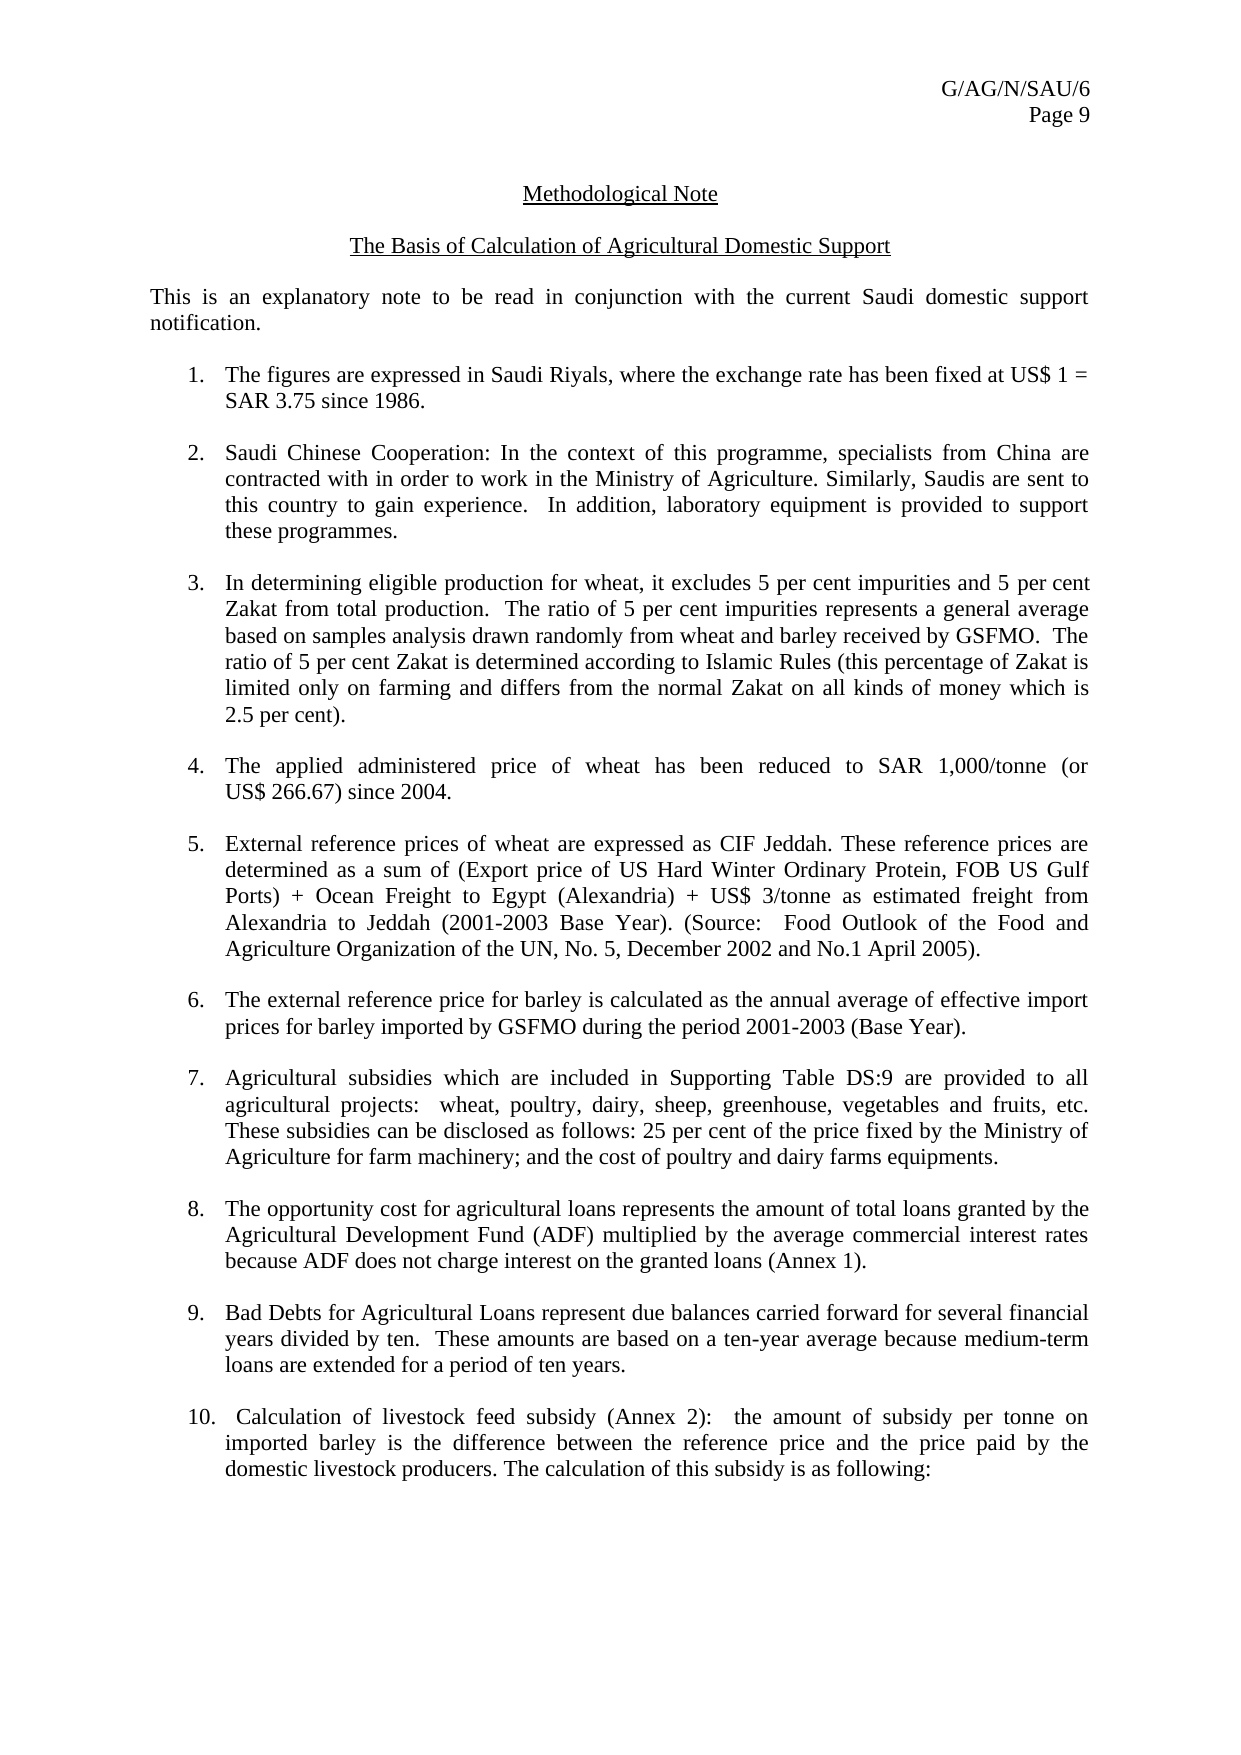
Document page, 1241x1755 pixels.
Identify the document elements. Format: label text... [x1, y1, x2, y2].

list External reference prices of wheat are expressed as CIF Jeddah. These reference prices are determined as a sum of (Export price of US Hard Winter Ordinary Protein, FOB US Gulf Ports) + Ocean Freight to Egypt (Alexandria) + US$ 3/tonne as estimated freight from Alexandria to Jeddah (2001-2003 Base Year). (Source: Food Outlook of the Food and Agriculture Organization of the UN, No. 5, December 2002 and No.1 April 2005). [187, 830, 1090, 962]
text This is an explanatory note to be read in conjunction with the current Saudi domestic support notification. [150, 283, 1090, 336]
text Methodological Note [150, 180, 1090, 207]
list The applied administered price of wheat has been reduced to SAR 1,000/tonne (or US$ 266.67) since 2004. [187, 752, 1090, 805]
list Agricultural subsidies which are included in Supporting Table DS:9 are provided to all agricultural projects: wheat, poultry, dairy, sheep, greenhouse, vegetables and fruits, etc. These subsidies can be disclosed as follows: 25 per cent of the price fixed by the Ministry of Agriculture for farm machinery; and the cost of poultry and dairy farms equipments. [187, 1064, 1090, 1170]
list Saudi Chinese Cooperation: In the context of this programme, specialists from China are contracted with in order to work in the Ministry of Agriculture. Similarly, Saudis are sent to this country to gain experience. In addition, laboratory equipment is provided to support these programmes. [187, 438, 1090, 544]
list Calculation of livestock feed subsidy (Annex 2): the amount of subsidy per tonne on imported barley is the difference between the reference price and the price paid by the domestic livestock producers. The calculation of this subsidy is as following: [187, 1403, 1090, 1482]
list The figures are expressed in Saudi Riyals, where the exchange rate has been fixed at US$ 1 = SAR 3.75 since 1986. [187, 361, 1090, 413]
list The external reference price for barley is calculated as the annual average of effective import prices for barley imported by GSFMO during the period 2001-2003 (Base Year). [187, 987, 1090, 1039]
list Bad Debts for Agricultural Loans represent due balances carried forward for several financial years divided by ten. These amounts are based on a ten-year average because medium-term loans are extended for a period of ten years. [187, 1299, 1090, 1378]
text The Basis of Calculation of Agricultural Domestic Support [150, 232, 1090, 258]
list The opportunity cost for agricultural loans represents the amount of total loans granted by the Agricultural Development Fund (ADF) multiplied by the average commercial interest rates because ADF does not charge interest on the granted loans (Annex 1). [187, 1195, 1090, 1274]
list In determining eligible production for wheat, it excludes 5 per cent impurities and 5 per cent Zakat from total production. The ratio of 5 per cent impurities represents a general average based on samples analysis drawn randomly from wheat and barley received by GSFMO. The ratio of 5 per cent Zakat is determined according to Islamic Rules (this percentage of Zakat is limited only on farming and differs from the normal Zakat on all kinds of money which is 2.5 per cent). [187, 569, 1090, 727]
